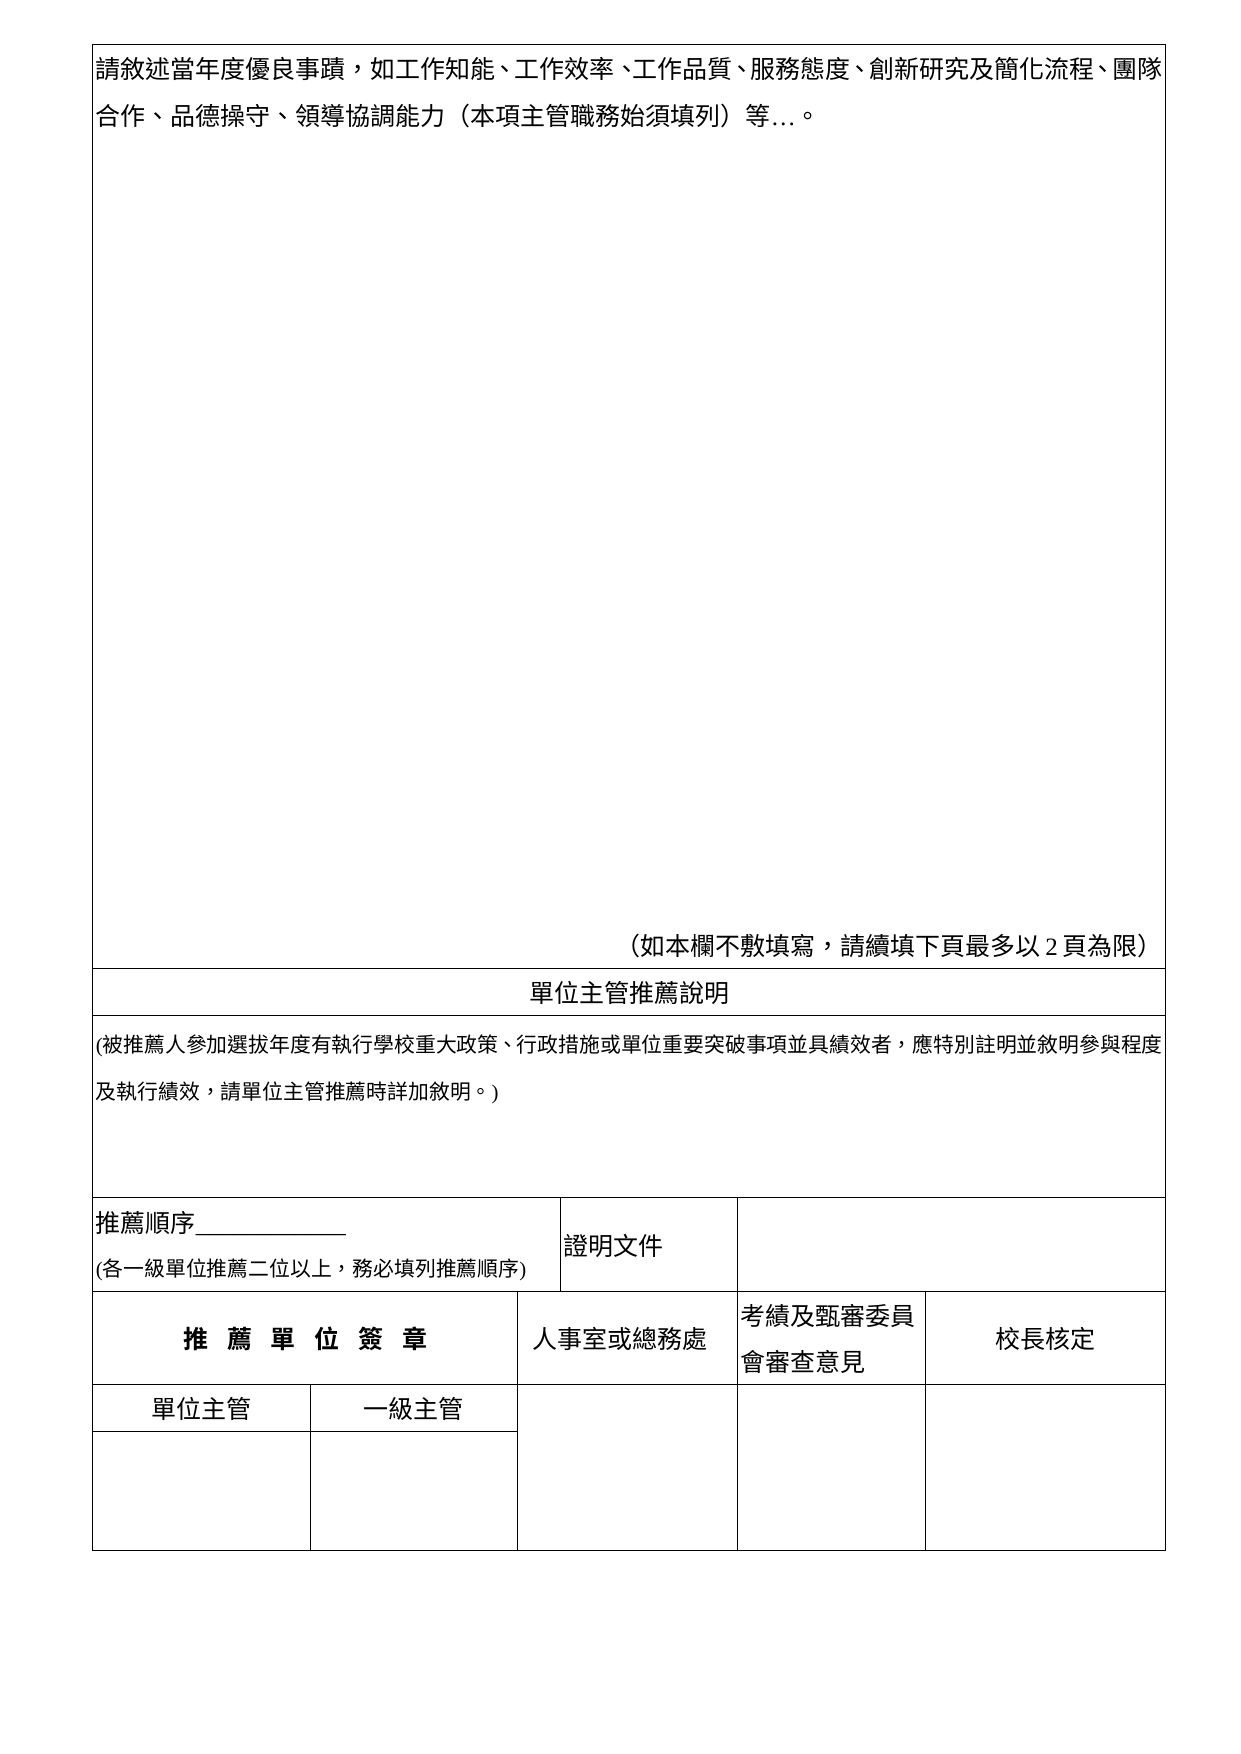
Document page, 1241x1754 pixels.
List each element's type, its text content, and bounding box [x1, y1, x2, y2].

table_cell 人事室或總務處 [518, 1292, 737, 1384]
table_cell 請敘述當年度優良事蹟，如工作知能、工作效率、工作品質、服務態度、創新研究及簡化流程、團隊合作、品德操守、領導協調能力（本項主管職務始須填列）等…。 （如本欄不敷填寫，請續填下頁最多以2頁為限） [93, 45, 1165, 968]
table_cell [738, 1385, 925, 1549]
table_cell [518, 1385, 737, 1549]
table_cell (被推薦人參加選拔年度有執行學校重大政策、行政措施或單位重要突破事項並具績效者，應特別註明並敘明參與程度及執行績效，請單位主管推薦時詳加敘明。) [93, 1016, 1165, 1197]
table_cell 推 薦 單 位 簽 章 [93, 1292, 517, 1384]
table_cell 單位主管 [93, 1385, 310, 1431]
table_cell 單位主管推薦說明 [93, 969, 1165, 1015]
table_cell [93, 1432, 310, 1549]
table_cell 一級主管 [311, 1385, 517, 1431]
table_cell 推薦順序____________ (各一級單位推薦二位以上，務必填列推薦順序) [93, 1198, 560, 1291]
table_cell 考績及甄審委員會審查意見 [738, 1292, 925, 1384]
table_cell 校長核定 [926, 1292, 1165, 1384]
table_cell [738, 1198, 1165, 1291]
table_cell [311, 1432, 517, 1549]
table_cell 證明文件 [561, 1198, 737, 1291]
table_cell [926, 1385, 1165, 1549]
